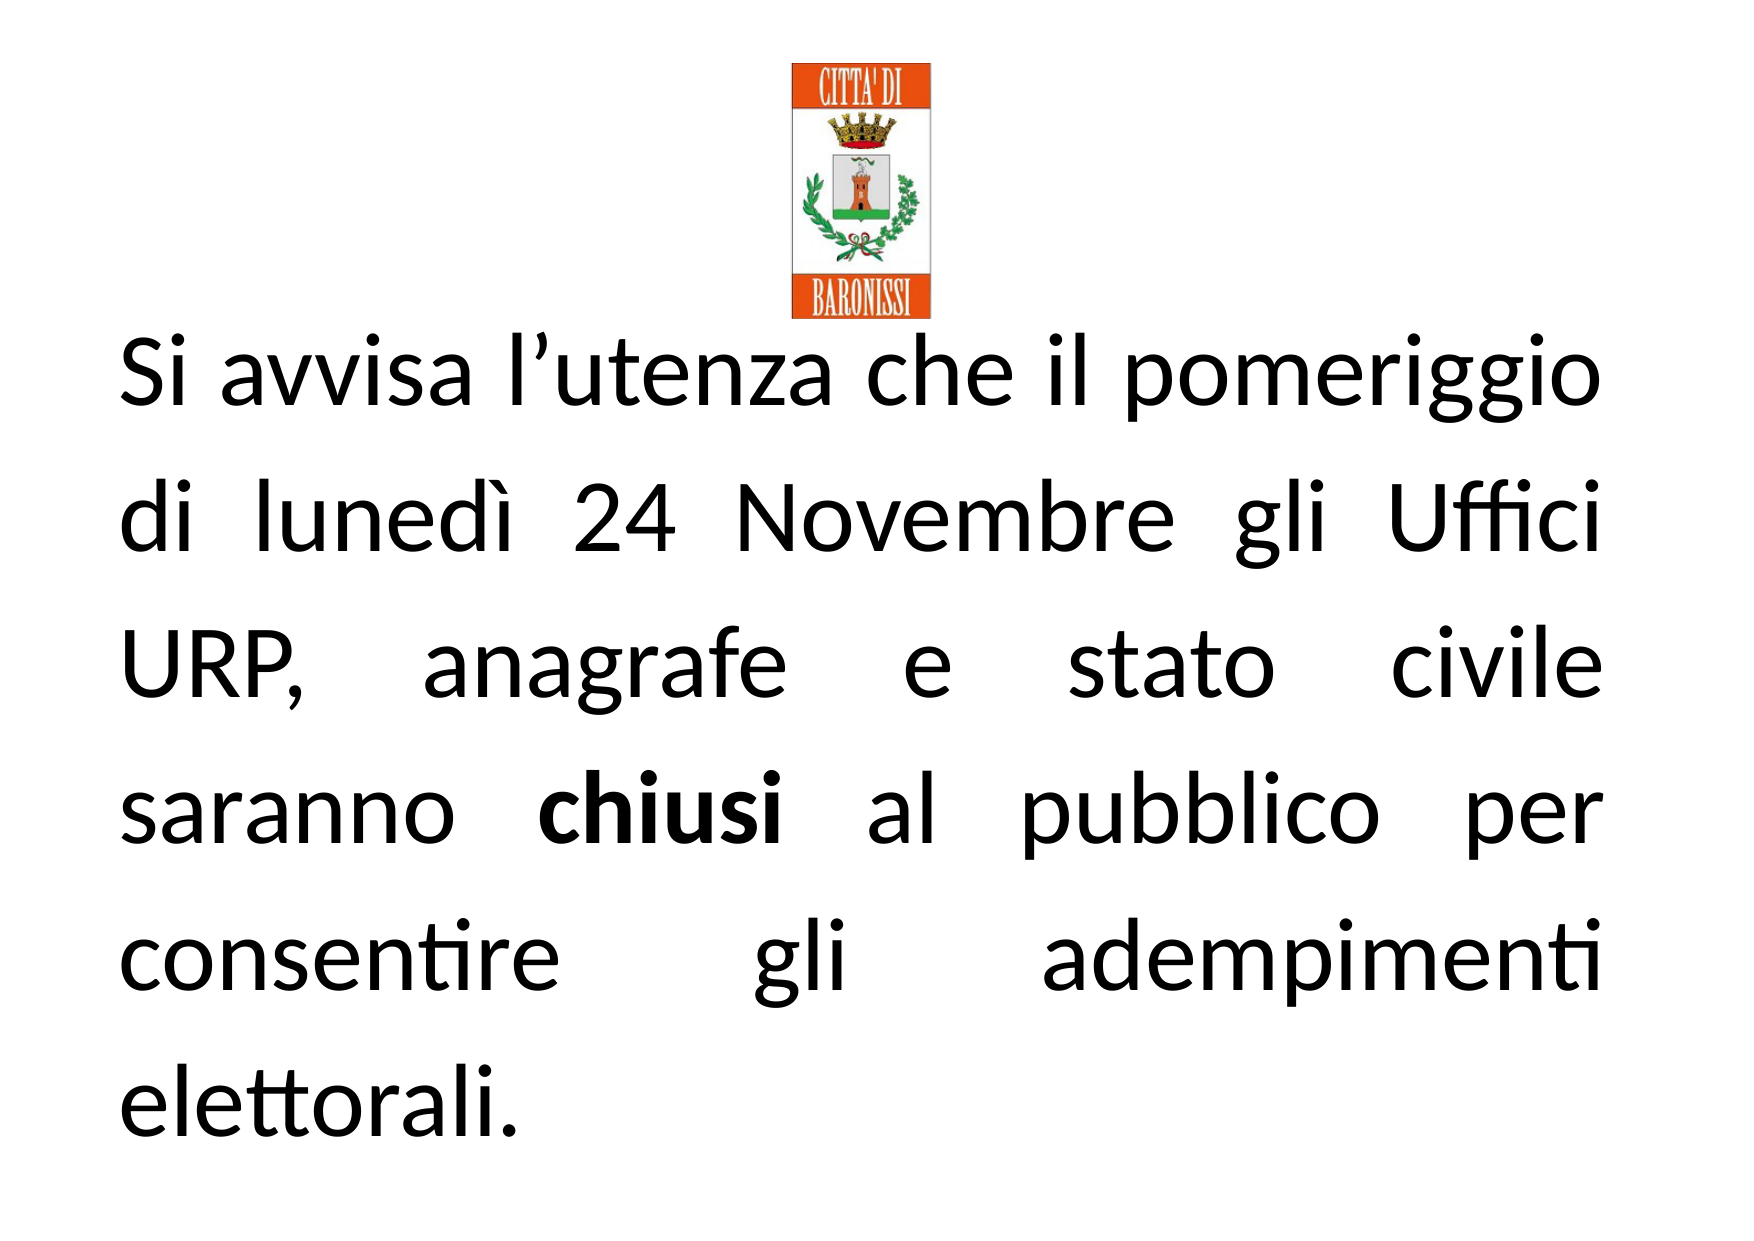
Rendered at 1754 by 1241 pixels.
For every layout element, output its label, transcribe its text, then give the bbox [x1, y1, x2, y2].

text Si avvisa l’utenza che il pomeriggio di lunedì 24 Novembre gli Uffici URP, anagrafe e stato civile saranno chiusi al pubblico per consentire gli adempimenti elettorali. [118, 304, 1606, 1162]
